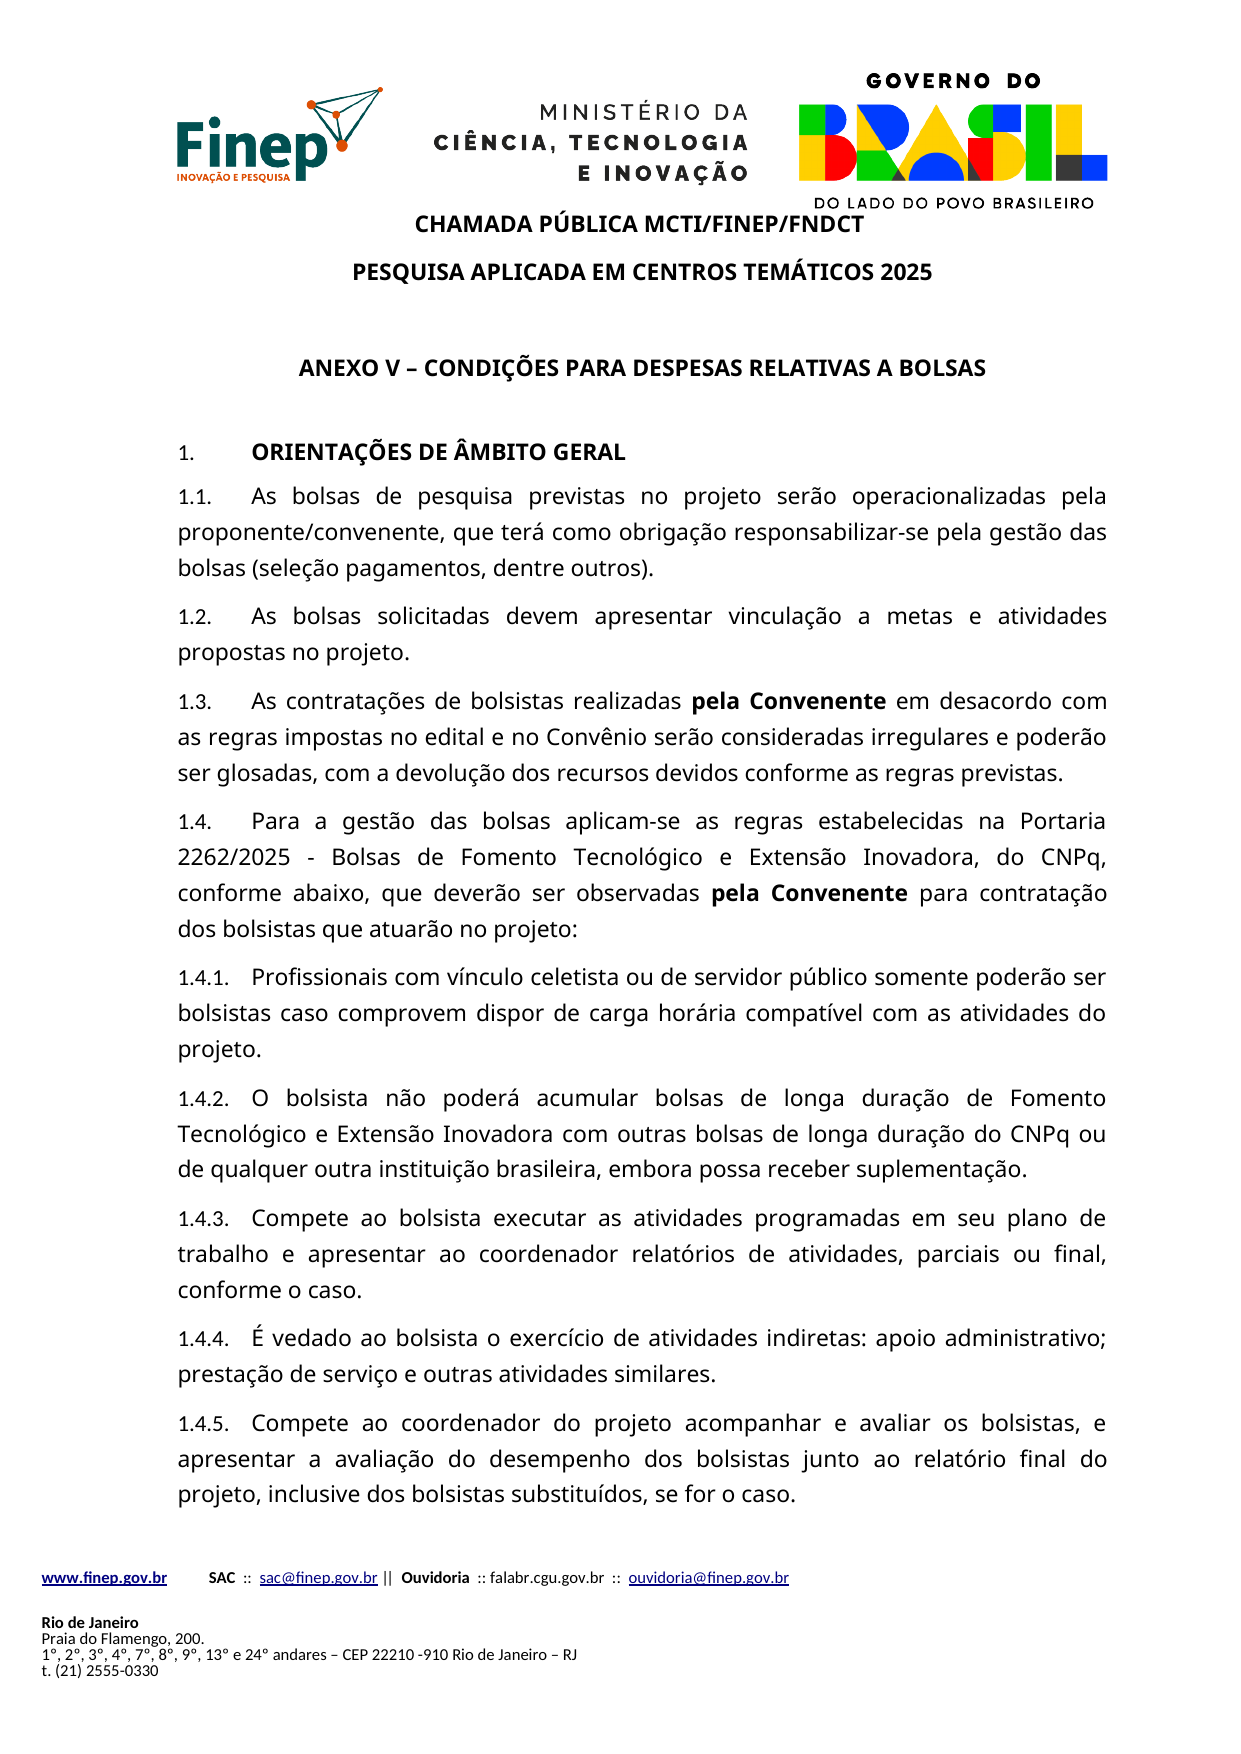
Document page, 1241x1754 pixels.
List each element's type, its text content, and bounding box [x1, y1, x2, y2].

list As bolsas solicitadas devem apresentar vinculação a metas e atividades propostas no projeto. [177, 600, 1108, 667]
list O bolsista não poderá acumular bolsas de longa duração de Fomento Tecnológico e Extensão Inovadora com outras bolsas de longa duração do CNPq ou de qualquer outra instituição brasileira, embora possa receber suplementação. [177, 1082, 1108, 1185]
list Compete ao bolsista executar as atividades programadas em seu plano de trabalho e apresentar ao coordenador relatórios de atividades, parciais ou final, conforme o caso. [177, 1202, 1108, 1305]
text CHAMADA PÚBLICA MCTI/FINEP/FNDCT [177, 208, 1107, 239]
text PESQUISA APLICADA EM CENTROS TEMÁTICOS 2025 [177, 256, 1107, 287]
list Para a gestão das bolsas aplicam-se as regras estabelecidas na Portaria 2262/2025 - Bolsas de Fomento Tecnológico e Extensão Inovadora, do CNPq, conforme abaixo, que deverão ser observadas pela Convenente para contratação dos bolsistas que atuarão no projeto: [177, 805, 1108, 944]
list As contratações de bolsistas realizadas pela Convenente em desacordo com as regras impostas no edital e no Convênio serão consideradas irregulares e poderão ser glosadas, com a devolução dos recursos devidos conforme as regras previstas. [177, 685, 1108, 788]
list ORIENTAÇÕES DE ÂMBITO GERAL [177, 436, 1108, 467]
list Compete ao coordenador do projeto acompanhar e avaliar os bolsistas, e apresentar a avaliação do desempenho dos bolsistas junto ao relatório final do projeto, inclusive dos bolsistas substituídos, se for o caso. [177, 1407, 1108, 1510]
list Profissionais com vínculo celetista ou de servidor público somente poderão ser bolsistas caso comprovem dispor de carga horária compatível com as atividades do projeto. [177, 961, 1108, 1064]
list As bolsas de pesquisa previstas no projeto serão operacionalizadas pela proponente/convenente, que terá como obrigação responsabilizar-se pela gestão das bolsas (seleção pagamentos, dentre outros). [177, 480, 1108, 583]
list É vedado ao bolsista o exercício de atividades indiretas: apoio administrativo; prestação de serviço e outras atividades similares. [177, 1322, 1108, 1389]
text ANEXO V – CONDIÇÕES PARA DESPESAS RELATIVAS A BOLSAS [177, 352, 1108, 383]
